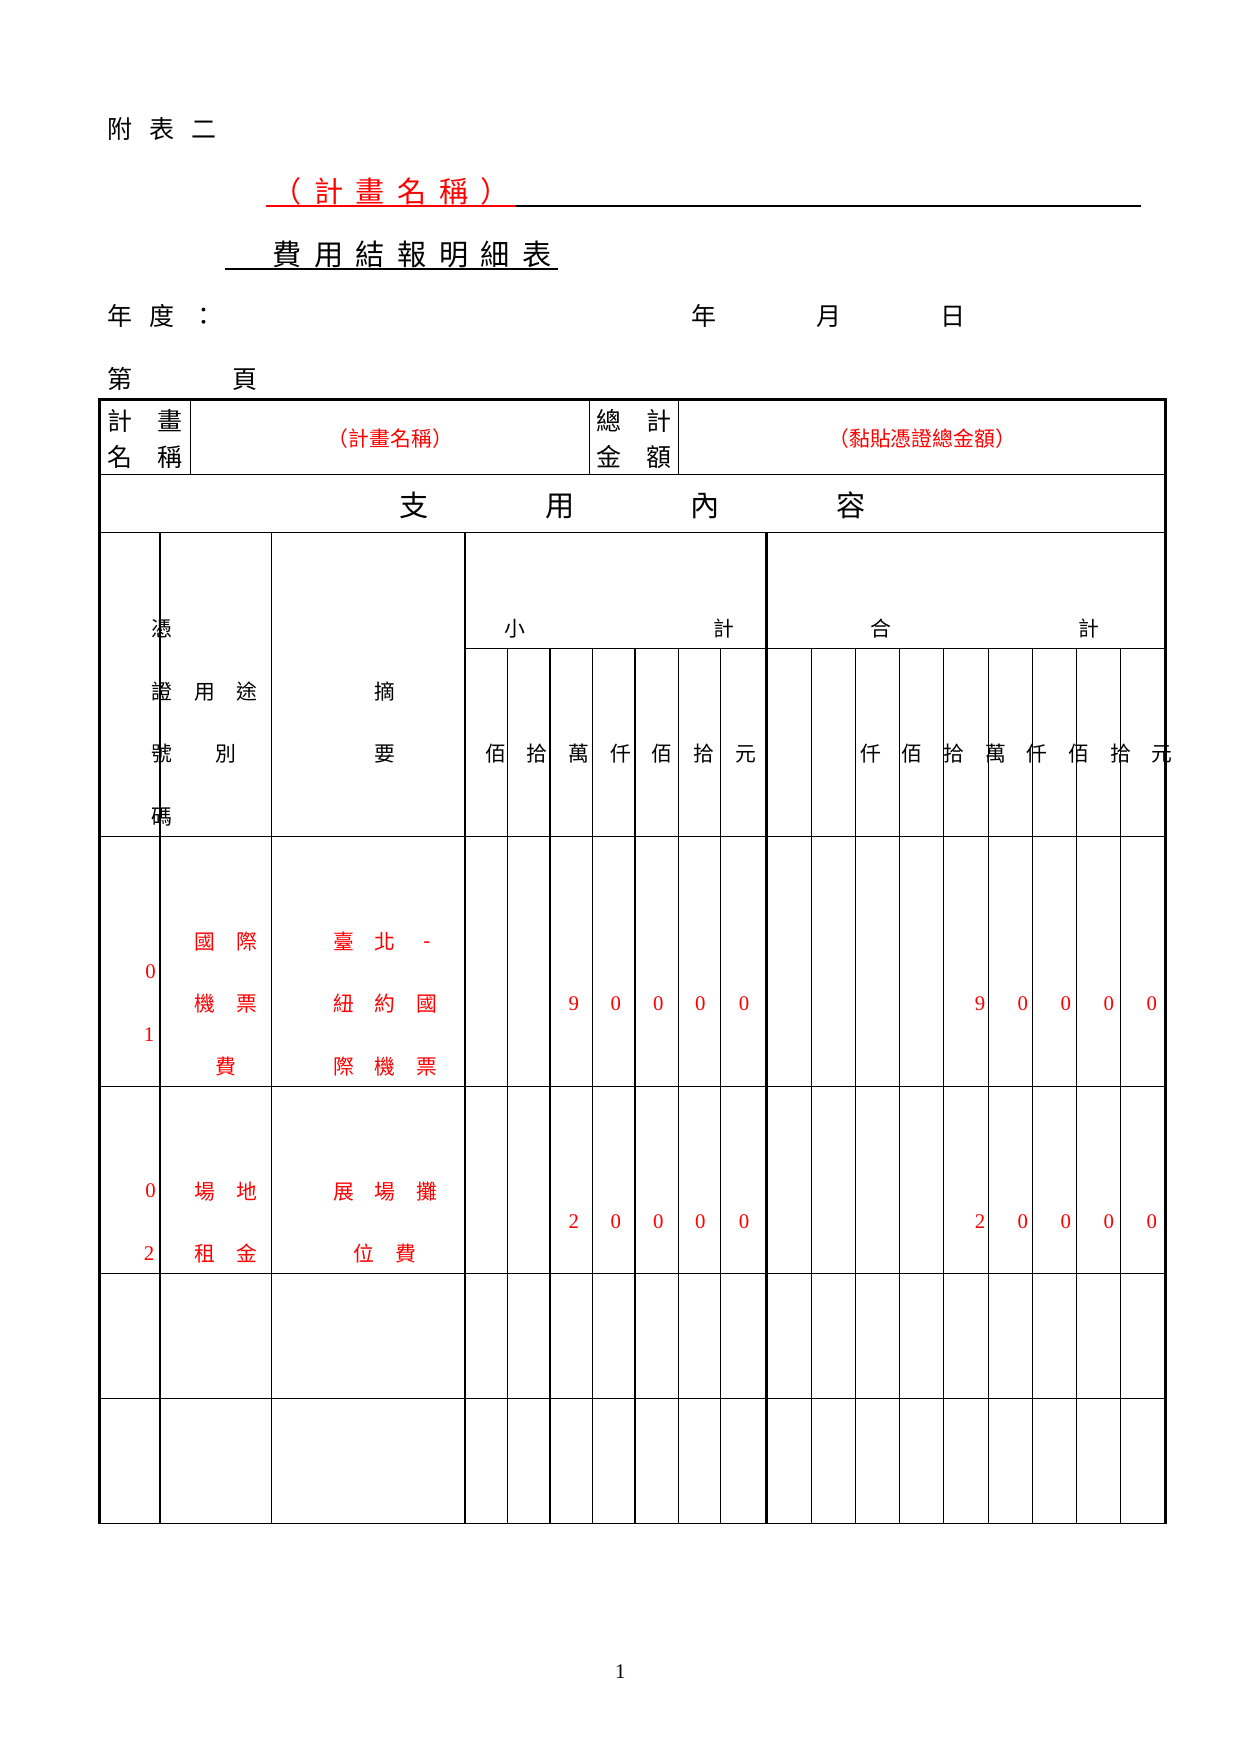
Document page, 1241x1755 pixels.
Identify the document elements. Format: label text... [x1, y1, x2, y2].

table_cell [721, 1274, 765, 1398]
table_cell [101, 1399, 159, 1523]
table_cell [856, 837, 899, 1086]
table_cell 0 [989, 837, 1032, 1086]
table_cell 0 [1077, 837, 1120, 1086]
table_cell 2 [944, 1087, 988, 1273]
table_cell [466, 1399, 507, 1523]
table_cell [900, 1399, 943, 1523]
table_cell 仟 [812, 649, 855, 836]
table_cell [272, 1399, 464, 1523]
table_cell 0 [721, 1087, 765, 1273]
table_cell [768, 1087, 811, 1273]
table_cell [161, 1399, 271, 1523]
table_cell 仟 [593, 649, 634, 836]
table_cell 0 [1033, 837, 1076, 1086]
table_cell 拾 [900, 649, 943, 836]
table_cell 場地租金 [161, 1087, 271, 1273]
table_cell [1077, 1399, 1120, 1523]
table_cell [900, 1274, 943, 1398]
table_cell [768, 1274, 811, 1398]
table_cell [101, 1274, 159, 1398]
table_cell 拾 [1077, 649, 1120, 836]
table_cell 0 [989, 1087, 1032, 1273]
table_cell 拾 [679, 649, 720, 836]
table_cell [636, 1274, 678, 1398]
table_cell [272, 1274, 464, 1398]
table_cell [768, 1399, 811, 1523]
text 年度： 年 月 日 第 頁 [99, 273, 1141, 398]
table_cell 支 用 內 容 [101, 475, 1164, 532]
table_cell [812, 1274, 855, 1398]
table_cell 憑證 號碼 [101, 533, 159, 836]
table_cell 0 [1121, 1087, 1164, 1273]
table_cell 0 [679, 1087, 720, 1273]
table_cell 2 [551, 1087, 592, 1273]
table_cell [900, 837, 943, 1086]
table_cell 0 [1077, 1087, 1120, 1273]
table_cell 9 [551, 837, 592, 1086]
table_cell 0 [636, 1087, 678, 1273]
table_cell [679, 1274, 720, 1398]
table_cell 用途別 [161, 533, 271, 836]
table_cell 0 [1121, 837, 1164, 1086]
table_cell [1033, 1274, 1076, 1398]
table_cell 02 [101, 1087, 159, 1273]
table_cell 0 [593, 1087, 634, 1273]
table_cell [1077, 1274, 1120, 1398]
table_cell [636, 1399, 678, 1523]
table_cell 9 [944, 837, 988, 1086]
table_cell [856, 1087, 899, 1273]
table_cell 元 [1121, 649, 1164, 836]
table_cell [1121, 1274, 1164, 1398]
table_cell 萬 [551, 649, 592, 836]
table_cell [1121, 1399, 1164, 1523]
table_cell 拾 [508, 649, 549, 836]
table_cell 佰 [636, 649, 678, 836]
table_cell [768, 649, 811, 836]
table_cell [721, 1399, 765, 1523]
table_cell [768, 837, 811, 1086]
table_cell [508, 837, 549, 1086]
table_cell 佰 [1033, 649, 1076, 836]
table_cell 臺北-紐約國際機票 [272, 837, 464, 1086]
table_cell 摘 要 [272, 533, 464, 836]
table_cell [593, 1399, 634, 1523]
table_cell 0 [721, 837, 765, 1086]
table_cell 展場攤位費 [272, 1087, 464, 1273]
table_header 計 畫名 稱 [101, 401, 190, 474]
table_cell 萬 [944, 649, 988, 836]
table_cell [812, 1399, 855, 1523]
table_cell 0 [1033, 1087, 1076, 1273]
table_cell 仟 [989, 649, 1032, 836]
table_cell [551, 1399, 592, 1523]
table_cell 0 [636, 837, 678, 1086]
table_cell 01 [101, 837, 159, 1086]
table_cell [944, 1274, 988, 1398]
table_cell [508, 1087, 549, 1273]
table_cell 0 [593, 837, 634, 1086]
table_cell 元 [721, 649, 765, 836]
table_cell [466, 1087, 507, 1273]
table_cell [508, 1399, 549, 1523]
table_cell [812, 1087, 855, 1273]
table_cell [900, 1087, 943, 1273]
table_cell [812, 837, 855, 1086]
table_cell 小 計 [466, 533, 765, 648]
table_cell [466, 837, 507, 1086]
table_cell 國際機票費 [161, 837, 271, 1086]
table_cell [856, 1274, 899, 1398]
table_header （計畫名稱） [191, 401, 589, 474]
table_cell 合 計 [768, 533, 1164, 648]
table_header （黏貼憑證總金額） [679, 401, 1164, 474]
table_cell [679, 1399, 720, 1523]
table_cell [989, 1274, 1032, 1398]
table_cell [551, 1274, 592, 1398]
table_cell 佰 [856, 649, 899, 836]
table_cell 0 [679, 837, 720, 1086]
table_cell [508, 1274, 549, 1398]
text （計畫名稱） 費用結報明細表 [225, 148, 1141, 273]
table_cell [466, 1274, 507, 1398]
table_cell [593, 1274, 634, 1398]
table_cell [856, 1399, 899, 1523]
table_header 總 計金 額 [590, 401, 678, 474]
table_cell [944, 1399, 988, 1523]
table_cell 佰 [466, 649, 507, 836]
table_cell [989, 1399, 1032, 1523]
table_cell [161, 1274, 271, 1398]
table_cell [1033, 1399, 1076, 1523]
text 附表二 [99, 86, 1141, 148]
